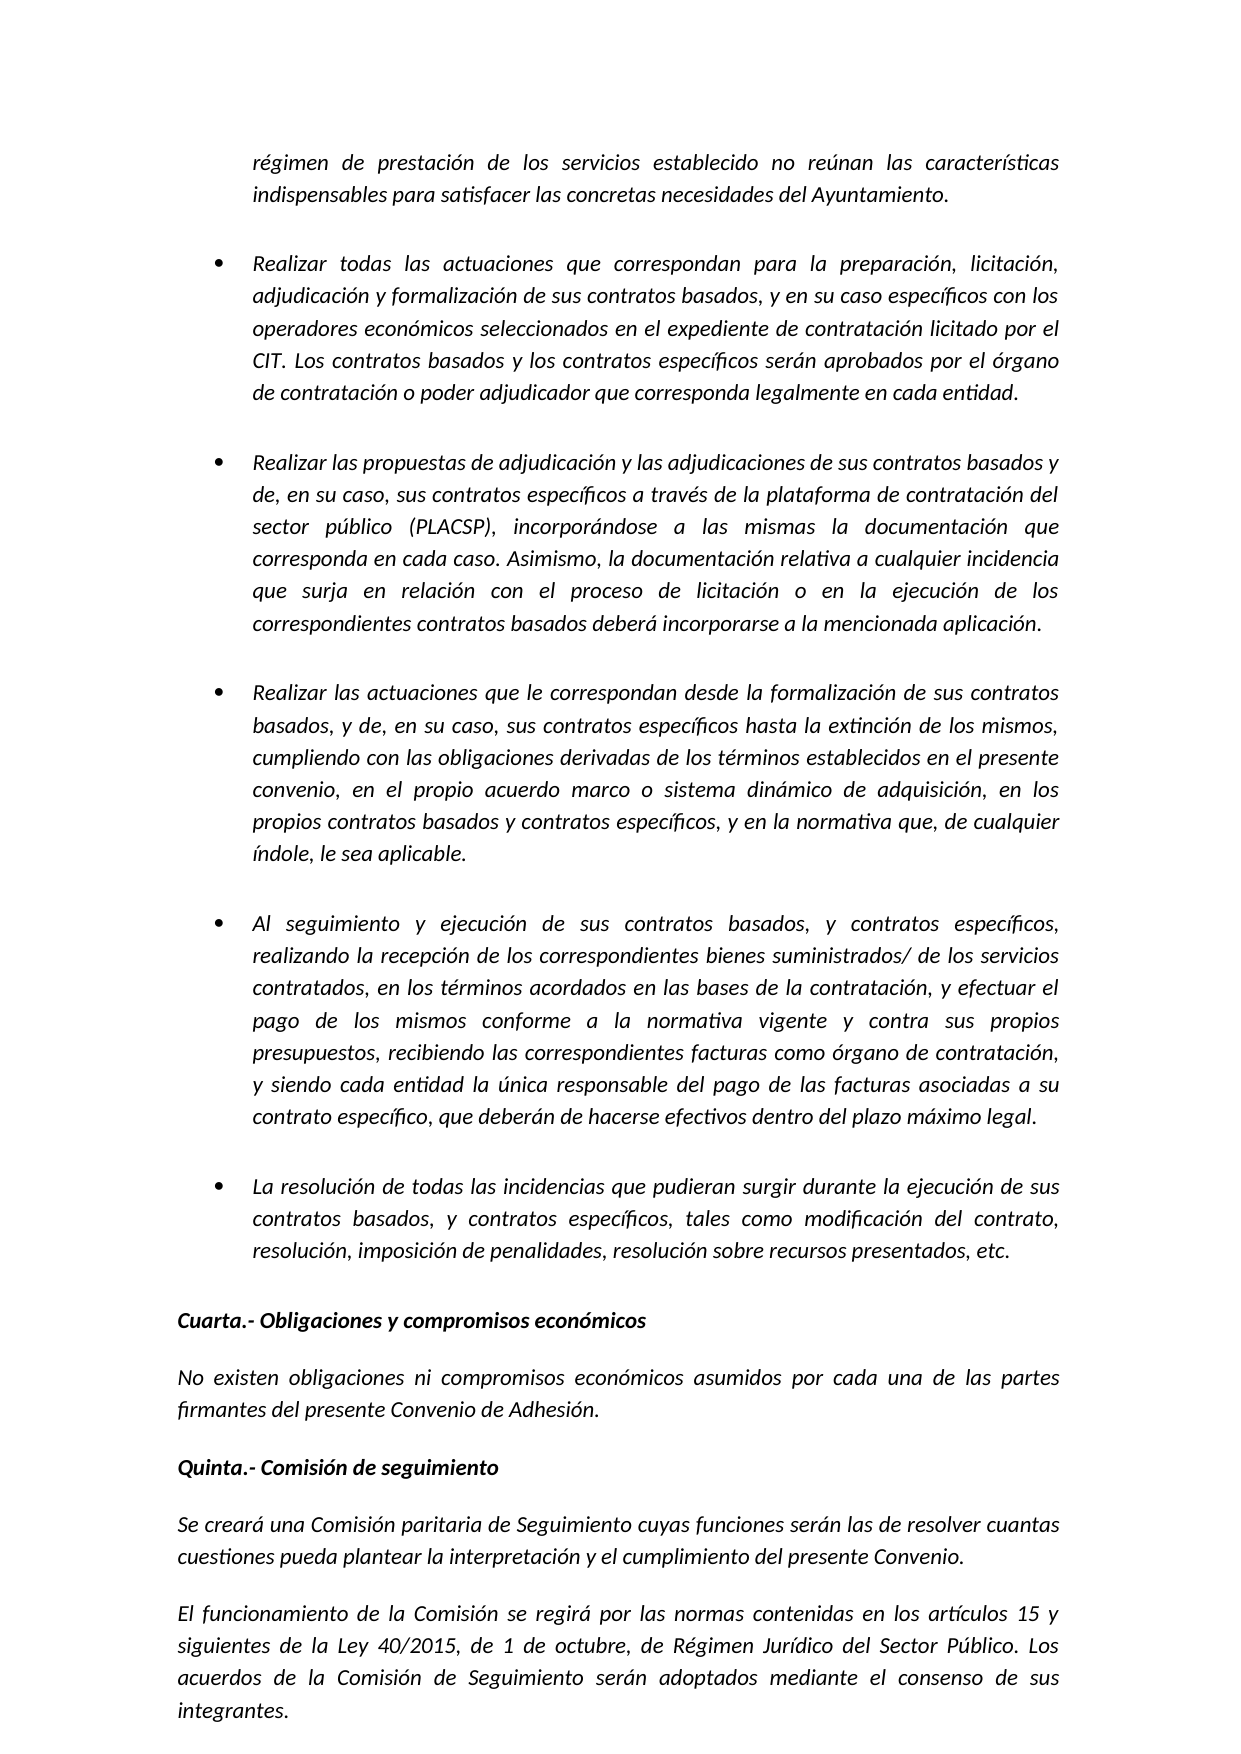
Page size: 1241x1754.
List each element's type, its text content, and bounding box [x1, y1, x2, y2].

list La resolución de todas las incidencias que pudieran surgir durante la ejecución de sus contratos basados, y contratos específicos, tales como modificación del contrato, resolución, imposición de penalidades, resolución sobre recursos presentados, etc. [215, 1172, 1063, 1264]
list Realizar todas las actuaciones que correspondan para la preparación, licitación, adjudicación y formalización de sus contratos basados, y en su caso específicos con los operadores económicos seleccionados en el expediente de contratación licitado por el CIT. Los contratos basados y los contratos específicos serán aprobados por el órgano de contratación o poder adjudicador que corresponda legalmente en cada entidad. [215, 249, 1063, 406]
text Quinta.- Comisión de seguimiento [177, 1453, 1063, 1481]
list Realizar las actuaciones que le correspondan desde la formalización de sus contratos basados, y de, en su caso, sus contratos específicos hasta la extinción de los mismos, cumpliendo con las obligaciones derivadas de los términos establecidos en el presente convenio, en el propio acuerdo marco o sistema dinámico de adquisición, en los propios contratos basados y contratos específicos, y en la normativa que, de cualquier índole, le sea aplicable. [215, 678, 1063, 867]
list régimen de prestación de los servicios establecido no reúnan las características indispensables para satisfacer las concretas necesidades del Ayuntamiento. [215, 148, 1063, 208]
list Realizar las propuestas de adjudicación y las adjudicaciones de sus contratos basados y de, en su caso, sus contratos específicos a través de la plataforma de contratación del sector público (PLACSP), incorporándose a las mismas la documentación que corresponda en cada caso. Asimismo, la documentación relativa a cualquier incidencia que surja en relación con el proceso de licitación o en la ejecución de los correspondientes contratos basados deberá incorporarse a la mencionada aplicación. [215, 448, 1063, 637]
text El funcionamiento de la Comisión se regirá por las normas contenidas en los artículos 15 y siguientes de la Ley 40/2015, de 1 de octubre, de Régimen Jurídico del Sector Público. Los acuerdos de la Comisión de Seguimiento serán adoptados mediante el consenso de sus integrantes. [177, 1599, 1063, 1724]
text Cuarta.- Obligaciones y compromisos económicos [177, 1306, 1064, 1334]
text No existen obligaciones ni compromisos económicos asumidos por cada una de las partes firmantes del presente Convenio de Adhesión. [177, 1363, 1064, 1423]
list Al seguimiento y ejecución de sus contratos basados, y contratos específicos, realizando la recepción de los correspondientes bienes suministrados/ de los servicios contratados, en los términos acordados en las bases de la contratación, y efectuar el pago de los mismos conforme a la normativa vigente y contra sus propios presupuestos, recibiendo las correspondientes facturas como órgano de contratación, y siendo cada entidad la única responsable del pago de las facturas asociadas a su contrato específico, que deberán de hacerse efectivos dentro del plazo máximo legal. [215, 909, 1063, 1130]
text Se creará una Comisión paritaria de Seguimiento cuyas funciones serán las de resolver cuantas cuestiones pueda plantear la interpretación y el cumplimiento del presente Convenio. [177, 1510, 1064, 1570]
